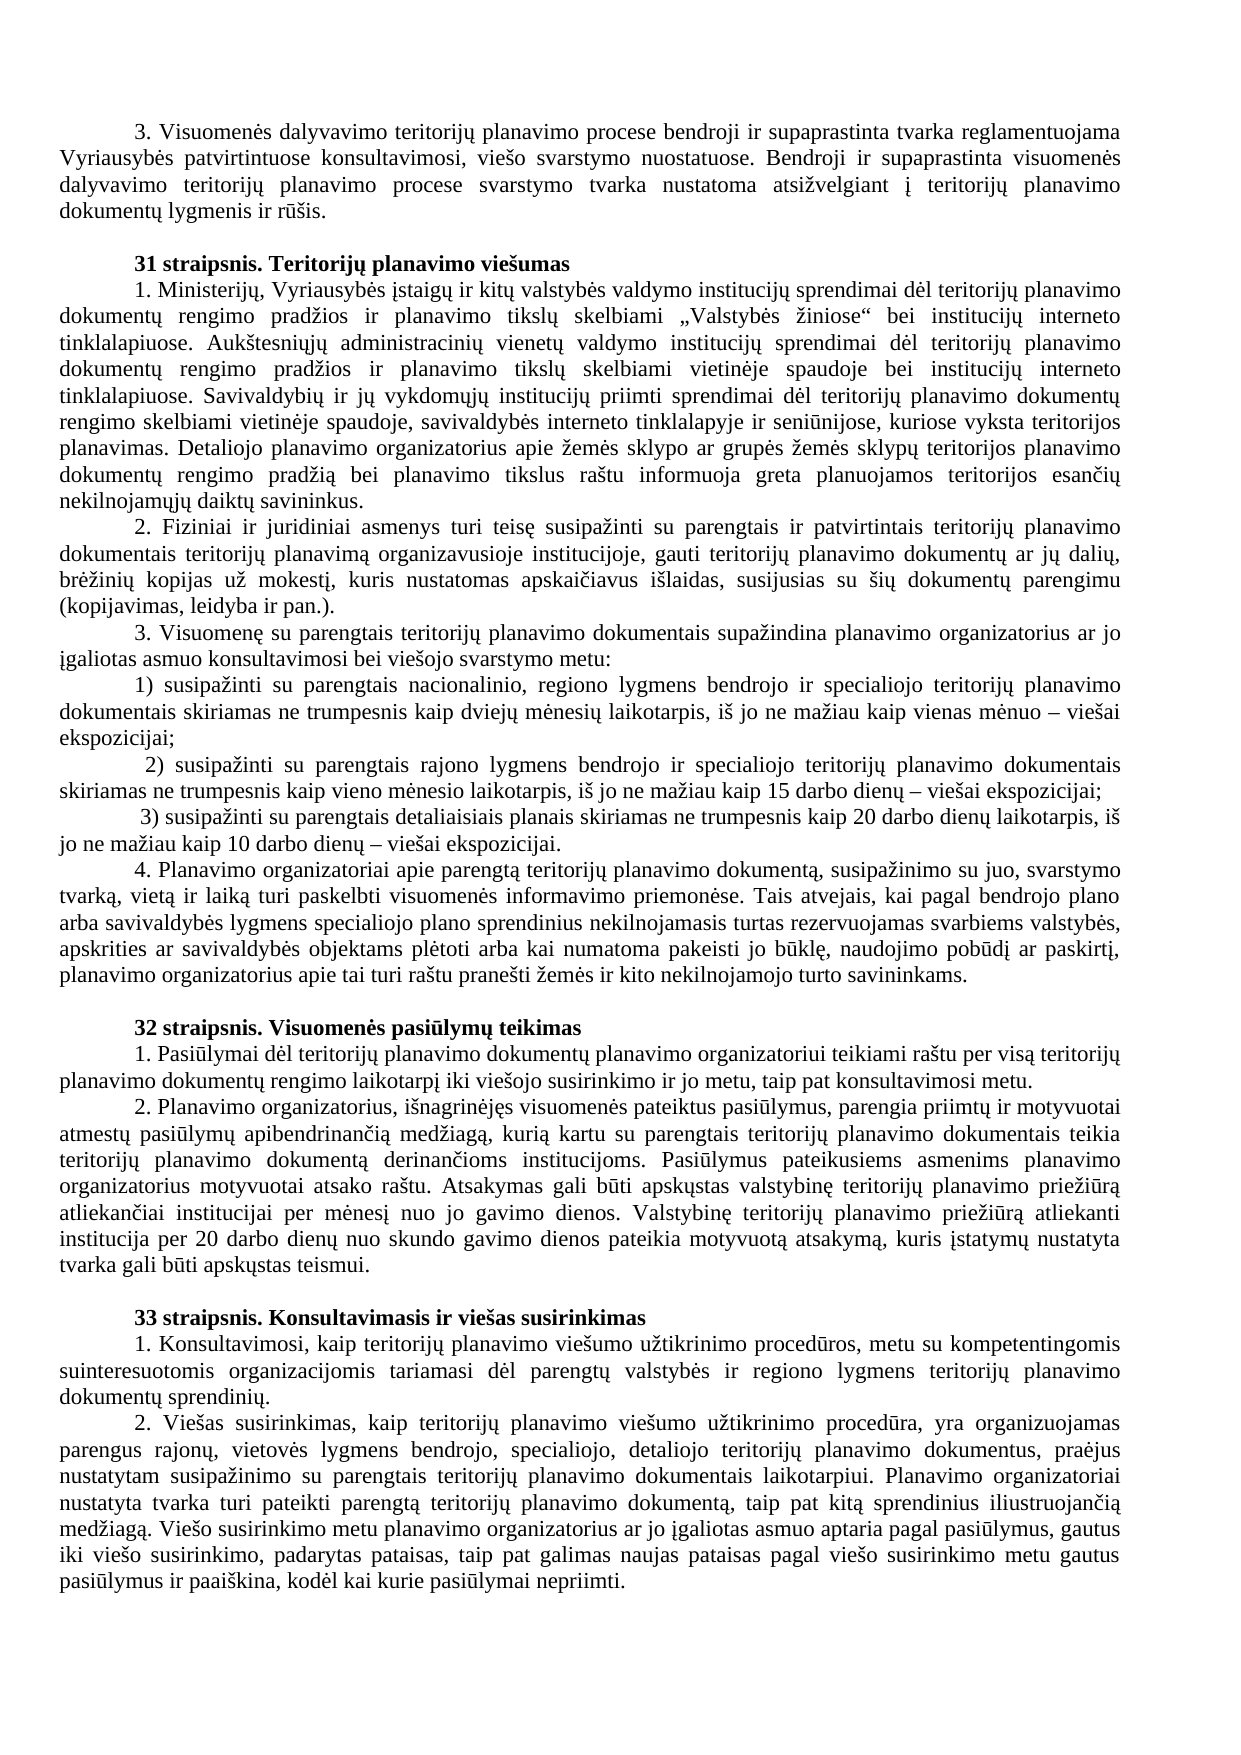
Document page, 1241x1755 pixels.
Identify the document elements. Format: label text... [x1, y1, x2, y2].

text 1. Konsultavimosi, kaip teritorijų planavimo viešumo užtikrinimo procedūros, metu su kompetentingomis suinteresuotomis organizacijomis tariamasi dėl parengtų valstybės ir regiono lygmens teritorijų planavimo dokumentų sprendinių. [59, 1330, 1122, 1409]
text 2) susipažinti su parengtais rajono lygmens bendrojo ir specialiojo teritorijų planavimo dokumentais skiriamas ne trumpesnis kaip vieno mėnesio laikotarpis, iš jo ne mažiau kaip 15 darbo dienų – viešai ekspozicijai; [59, 751, 1122, 803]
text 2. Planavimo organizatorius, išnagrinėjęs visuomenės pateiktus pasiūlymus, parengia priimtų ir motyvuotai atmestų pasiūlymų apibendrinančią medžiagą, kurią kartu su parengtais teritorijų planavimo dokumentais teikia teritorijų planavimo dokumentą derinančioms institucijoms. Pasiūlymus pateikusiems asmenims planavimo organizatorius motyvuotai atsako raštu. Atsakymas gali būti apskųstas valstybinę teritorijų planavimo priežiūrą atliekančiai institucijai per mėnesį nuo jo gavimo dienos. Valstybinę teritorijų planavimo priežiūrą atliekanti institucija per 20 darbo dienų nuo skundo gavimo dienos pateikia motyvuotą atsakymą, kuris įstatymų nustatyta tvarka gali būti apskųstas teismui. [59, 1093, 1122, 1278]
text 31 straipsnis. Teritorijų planavimo viešumas [59, 250, 1122, 276]
text 1) susipažinti su parengtais nacionalinio, regiono lygmens bendrojo ir specialiojo teritorijų planavimo dokumentais skiriamas ne trumpesnis kaip dviejų mėnesių laikotarpis, iš jo ne mažiau kaip vienas mėnuo – viešai ekspozicijai; [59, 672, 1122, 751]
text 32 straipsnis. Visuomenės pasiūlymų teikimas [59, 1014, 1122, 1041]
text 33 straipsnis. Konsultavimasis ir viešas susirinkimas [59, 1304, 1122, 1330]
text 2. Viešas susirinkimas, kaip teritorijų planavimo viešumo užtikrinimo procedūra, yra organizuojamas parengus rajonų, vietovės lygmens bendrojo, specialiojo, detaliojo teritorijų planavimo dokumentus, praėjus nustatytam susipažinimo su parengtais teritorijų planavimo dokumentais laikotarpiui. Planavimo organizatoriai nustatyta tvarka turi pateikti parengtą teritorijų planavimo dokumentą, taip pat kitą sprendinius iliustruojančią medžiagą. Viešo susirinkimo metu planavimo organizatorius ar jo įgaliotas asmuo aptaria pagal pasiūlymus, gautus iki viešo susirinkimo, padarytas pataisas, taip pat galimas naujas pataisas pagal viešo susirinkimo metu gautus pasiūlymus ir paaiškina, kodėl kai kurie pasiūlymai nepriimti. [59, 1409, 1122, 1594]
text 3. Visuomenės dalyvavimo teritorijų planavimo procese bendroji ir supaprastinta tvarka reglamentuojama Vyriausybės patvirtintuose konsultavimosi, viešo svarstymo nuostatuose. Bendroji ir supaprastinta visuomenės dalyvavimo teritorijų planavimo procese svarstymo tvarka nustatoma atsižvelgiant į teritorijų planavimo dokumentų lygmenis ir rūšis. [59, 118, 1122, 223]
text 2. Fiziniai ir juridiniai asmenys turi teisę susipažinti su parengtais ir patvirtintais teritorijų planavimo dokumentais teritorijų planavimą organizavusioje institucijoje, gauti teritorijų planavimo dokumentų ar jų dalių, brėžinių kopijas už mokestį, kuris nustatomas apskaičiavus išlaidas, susijusias su šių dokumentų parengimu (kopijavimas, leidyba ir pan.). [59, 513, 1122, 619]
text 4. Planavimo organizatoriai apie parengtą teritorijų planavimo dokumentą, susipažinimo su juo, svarstymo tvarką, vietą ir laiką turi paskelbti visuomenės informavimo priemonėse. Tais atvejais, kai pagal bendrojo plano arba savivaldybės lygmens specialiojo plano sprendinius nekilnojamasis turtas rezervuojamas svarbiems valstybės, apskrities ar savivaldybės objektams plėtoti arba kai numatoma pakeisti jo būklę, naudojimo pobūdį ar paskirtį, planavimo organizatorius apie tai turi raštu pranešti žemės ir kito nekilnojamojo turto savininkams. [59, 856, 1122, 988]
text 3) susipažinti su parengtais detaliaisiais planais skiriamas ne trumpesnis kaip 20 darbo dienų laikotarpis, iš jo ne mažiau kaip 10 darbo dienų – viešai ekspozicijai. [59, 803, 1122, 856]
text 1. Ministerijų, Vyriausybės įstaigų ir kitų valstybės valdymo institucijų sprendimai dėl teritorijų planavimo dokumentų rengimo pradžios ir planavimo tikslų skelbiami „Valstybės žiniose“ bei institucijų interneto tinklalapiuose. Aukštesniųjų administracinių vienetų valdymo institucijų sprendimai dėl teritorijų planavimo dokumentų rengimo pradžios ir planavimo tikslų skelbiami vietinėje spaudoje bei institucijų interneto tinklalapiuose. Savivaldybių ir jų vykdomųjų institucijų priimti sprendimai dėl teritorijų planavimo dokumentų rengimo skelbiami vietinėje spaudoje, savivaldybės interneto tinklalapyje ir seniūnijose, kuriose vyksta teritorijos planavimas. Detaliojo planavimo organizatorius apie žemės sklypo ar grupės žemės sklypų teritorijos planavimo dokumentų rengimo pradžią bei planavimo tikslus raštu informuoja greta planuojamos teritorijos esančių nekilnojamųjų daiktų savininkus. [59, 276, 1122, 513]
text 3. Visuomenę su parengtais teritorijų planavimo dokumentais supažindina planavimo organizatorius ar jo įgaliotas asmuo konsultavimosi bei viešojo svarstymo metu: [59, 619, 1122, 672]
text 1. Pasiūlymai dėl teritorijų planavimo dokumentų planavimo organizatoriui teikiami raštu per visą teritorijų planavimo dokumentų rengimo laikotarpį iki viešojo susirinkimo ir jo metu, taip pat konsultavimosi metu. [59, 1041, 1122, 1093]
